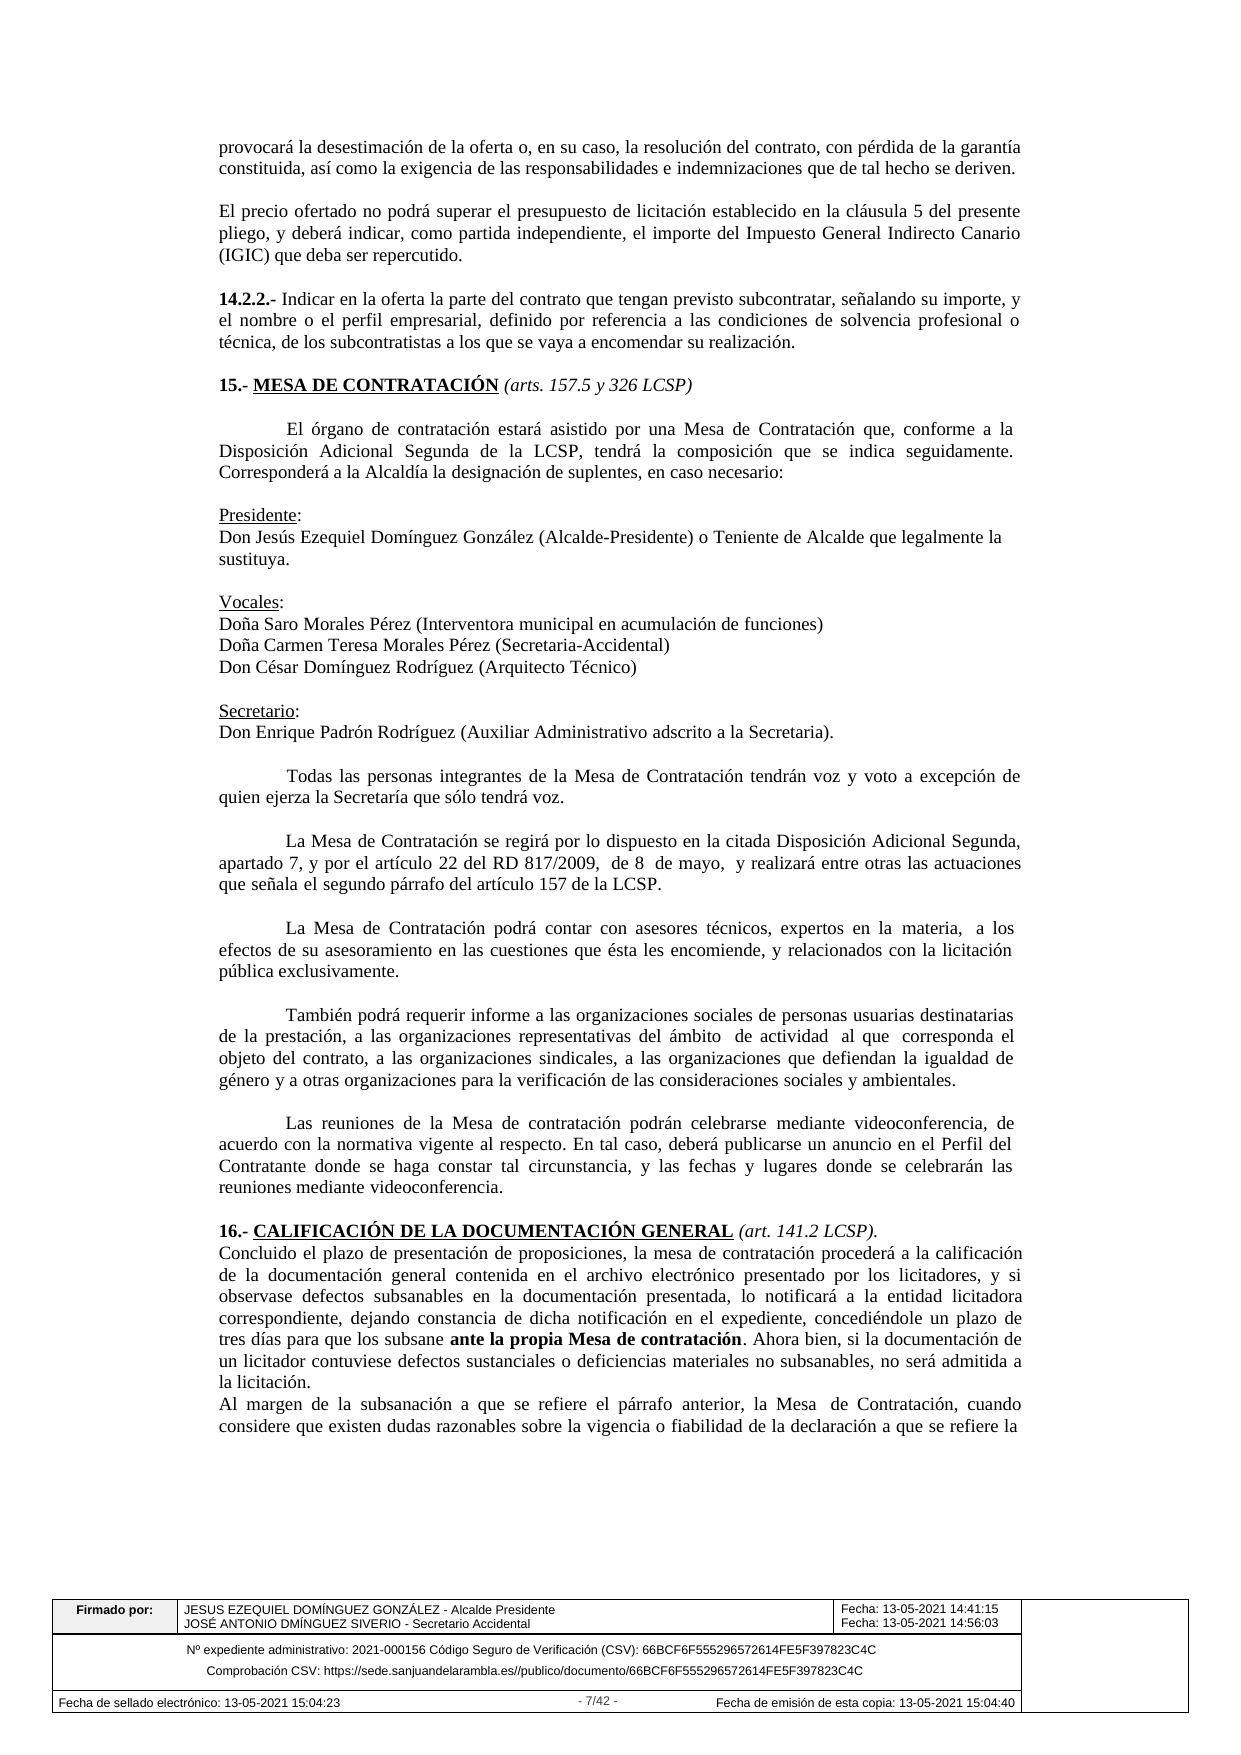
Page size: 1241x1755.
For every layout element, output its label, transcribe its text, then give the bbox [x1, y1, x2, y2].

text 16.- CALIFICACIÓN DE LA DOCUMENTACIÓN GENERAL (art. 141.2 LCSP). [218, 1220, 1201, 1242]
text El órgano de contratación estará asistido por una Mesa de Contratación que, conforme a la Disposición Adicional Segunda de la LCSP, tendrá la composición que se indica seguidamente. Corresponderá a la Alcaldía la designación de suplentes, en caso necesario: [218, 418, 1014, 483]
text Doña Saro Morales Pérez (Interventora municipal en acumulación de funciones) Doña Carmen Teresa Morales Pérez (Secretaria-Accidental) [218, 613, 861, 656]
text Don Enrique Padrón Rodríguez (Auxiliar Administrativo adscrito a la Secretaria). [218, 721, 1201, 743]
text Concluido el plazo de presentación de proposiciones, la mesa de contratación procederá a la calificación de la documentación general contenida en el archivo electrónico presentado por los licitadores, y si observase defectos subsanables en la documentación presentada, lo notificará a la entidad licitadora correspondiente, dejando constancia de dicha notificación en el expediente, concediéndole un plazo de tres días para que los subsane ante la propia Mesa de contratación. Ahora bien, si la documentación de un licitador contuviese defectos sustanciales o deficiencias materiales no subsanables, no será admitida a la licitación. [218, 1242, 1023, 1393]
text 14.2.2.- Indicar en la oferta la parte del contrato que tengan previsto subcontratar, señalando su importe, y el nombre o el perfil empresarial, definido por referencia a las condiciones de solvencia profesional o técnica, de los subcontratistas a los que se vaya a encomendar su realización. [218, 287, 1022, 352]
text Al margen de la subsanación a que se refiere el párrafo anterior, la Mesa de Contratación, cuando considere que existen dudas razonables sobre la vigencia o fiabilidad de la declaración a que se refiere la [218, 1393, 1022, 1436]
text La Mesa de Contratación se regirá por lo dispuesto en la citada Disposición Adicional Segunda, apartado 7, y por el artículo 22 del RD 817/2009, de 8 de mayo, y realizará entre otras las actuaciones que señala el segundo párrafo del artículo 157 de la LCSP. [218, 830, 1023, 895]
text La Mesa de Contratación podrá contar con asesores técnicos, expertos en la materia, a los efectos de su asesoramiento en las cuestiones que ésta les encomiende, y relacionados con la licitación pública exclusivamente. [218, 917, 1014, 982]
text Don Jesús Ezequiel Domínguez González (Alcalde-Presidente) o Teniente de Alcalde que legalmente la sustituya. [218, 526, 1023, 569]
text Don César Domínguez Rodríguez (Arquitecto Técnico) [218, 656, 1201, 678]
text 15.- MESA DE CONTRATACIÓN (arts. 157.5 y 326 LCSP) [218, 374, 1201, 396]
text provocará la desestimación de la oferta o, en su caso, la resolución del contrato, con pérdida de la garantía constituida, así como la exigencia de las responsabilidades e indemnizaciones que de tal hecho se deriven. [218, 136, 1022, 179]
text Presidente: [218, 504, 1201, 526]
text El precio ofertado no podrá superar el presupuesto de licitación establecido en la cláusula 5 del presente pliego, y deberá indicar, como partida independiente, el importe del Impuesto General Indirecto Canario (IGIC) que deba ser repercutido. [218, 200, 1022, 265]
text Vocales: [218, 591, 1201, 612]
text Las reuniones de la Mesa de contratación podrán celebrarse mediante videoconferencia, de acuerdo con la normativa vigente al respecto. En tal caso, deberá publicarse un anuncio en el Perfil del Contratante donde se haga constar tal circunstancia, y las fechas y lugares donde se celebrarán las reuniones mediante videoconferencia. [218, 1112, 1014, 1198]
text Todas las personas integrantes de la Mesa de Contratación tendrán voz y voto a excepción de quien ejerza la Secretaría que sólo tendrá voz. [218, 765, 1023, 808]
text También podrá requerir informe a las organizaciones sociales de personas usuarias destinatarias de la prestación, a las organizaciones representativas del ámbito de actividad al que corresponda el objeto del contrato, a las organizaciones sindicales, a las organizaciones que defiendan la igualdad de género y a otras organizaciones para la verificación de las consideraciones sociales y ambientales. [218, 1004, 1015, 1090]
text Secretario: [218, 699, 1201, 721]
